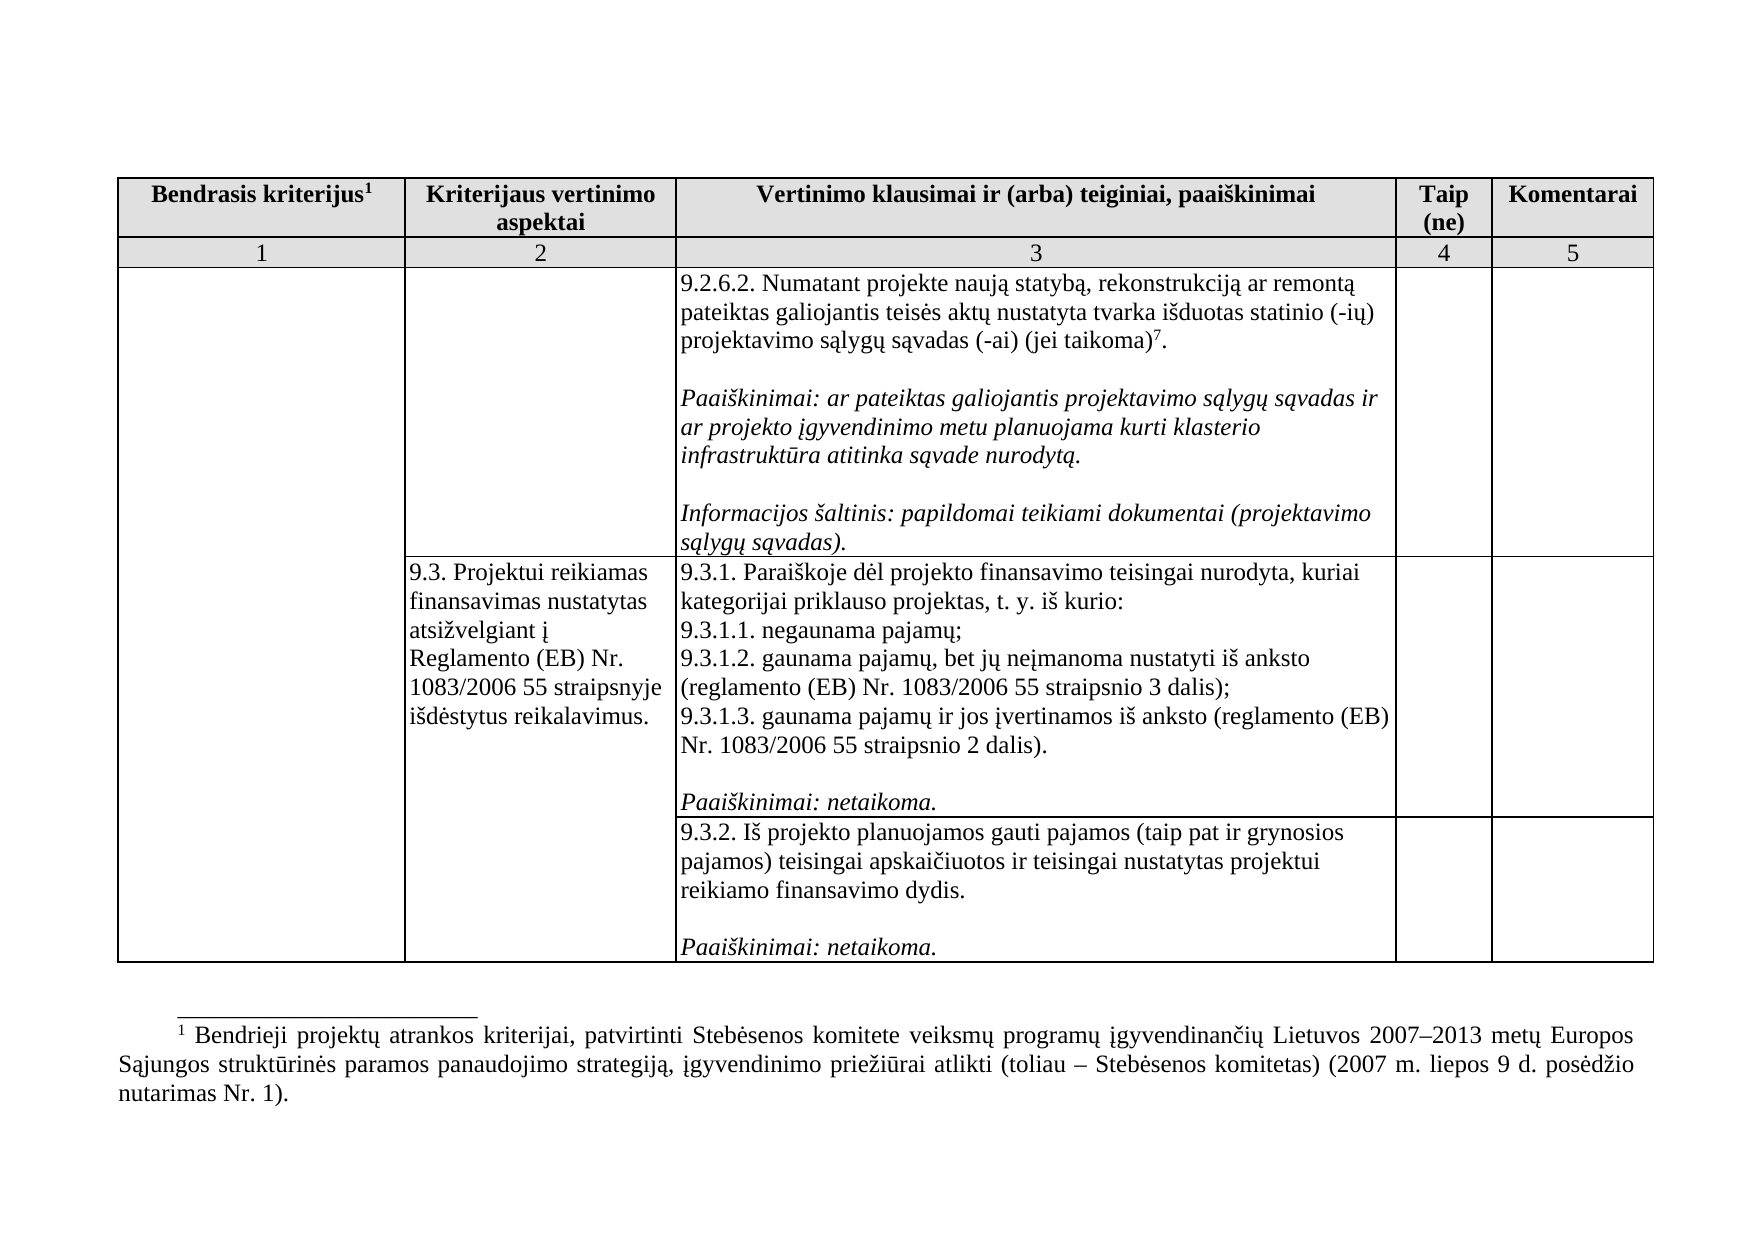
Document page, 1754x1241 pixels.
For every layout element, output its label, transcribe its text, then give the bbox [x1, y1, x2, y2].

table_cell 9.2.6.2. Numatant projekte naują statybą, rekonstrukciją ar remontą pateiktas galiojantis teisės aktų nustatyta tvarka išduotas statinio (-ių) projektavimo sąlygų sąvadas (-ai) (jei taikoma)7. Paaiškinimai: ar pateiktas galiojantis projektavimo sąlygų sąvadas ir ar projekto įgyvendinimo metu planuojama kurti klasterio infrastruktūra atitinka sąvade nurodytą. Informacijos šaltinis: papildomai teikiami dokumentai (projektavimo sąlygų sąvadas). [677, 268, 1395, 556]
table_cell 9.3. Projektui reikiamas finansavimas nustatytas atsižvelgiant į Reglamento (EB) Nr. 1083/2006 55 straipsnyje išdėstytus reikalavimus. [406, 557, 675, 961]
table_cell [1397, 268, 1491, 556]
table_cell [1493, 557, 1653, 816]
table_cell [406, 268, 675, 556]
table_cell 4 [1397, 238, 1491, 267]
table_cell [1397, 557, 1491, 816]
table_cell 9.3.1. Paraiškoje dėl projekto finansavimo teisingai nurodyta, kuriai kategorijai priklauso projektas, t. y. iš kurio: 9.3.1.1. negaunama pajamų; 9.3.1.2. gaunama pajamų, bet jų neįmanoma nustatyti iš anksto (reglamento (EB) Nr. 1083/2006 55 straipsnio 3 dalis); 9.3.1.3. gaunama pajamų ir jos įvertinamos iš anksto (reglamento (EB) Nr. 1083/2006 55 straipsnio 2 dalis). Paaiškinimai: netaikoma. [677, 557, 1395, 816]
table_header Bendrasis kriterijus1 [119, 179, 404, 236]
text 1 Bendrieji projektų atrankos kriterijai, patvirtinti Stebėsenos komitete veiksmų programų įgyvendinančių Lietuvos 2007–2013 metų Europos Sąjungos struktūrinės paramos panaudojimo strategiją, įgyvendinimo priežiūrai atlikti (toliau – Stebėsenos komitetas) (2007 m. liepos 9 d. posėdžio nutarimas Nr. 1). [118, 1020, 1635, 1107]
table_cell [1493, 268, 1653, 556]
table_header Kriterijaus vertinimo aspektai [406, 179, 675, 236]
table_cell [1493, 818, 1653, 961]
table_cell 5 [1493, 238, 1653, 267]
table_header Komentarai [1493, 179, 1653, 236]
table_cell 1 [119, 238, 404, 267]
text ________________________ [118, 992, 1635, 1020]
table_header Vertinimo klausimai ir (arba) teiginiai, paaiškinimai [677, 179, 1395, 236]
table_cell 2 [406, 238, 675, 267]
table_header Taip (ne) [1397, 179, 1491, 236]
table_cell 9.3.2. Iš projekto planuojamos gauti pajamos (taip pat ir grynosios pajamos) teisingai apskaičiuotos ir teisingai nustatytas projektui reikiamo finansavimo dydis. Paaiškinimai: netaikoma. [677, 818, 1395, 961]
table_cell [119, 268, 404, 961]
table_cell 3 [677, 238, 1395, 267]
table_cell [1397, 818, 1491, 961]
